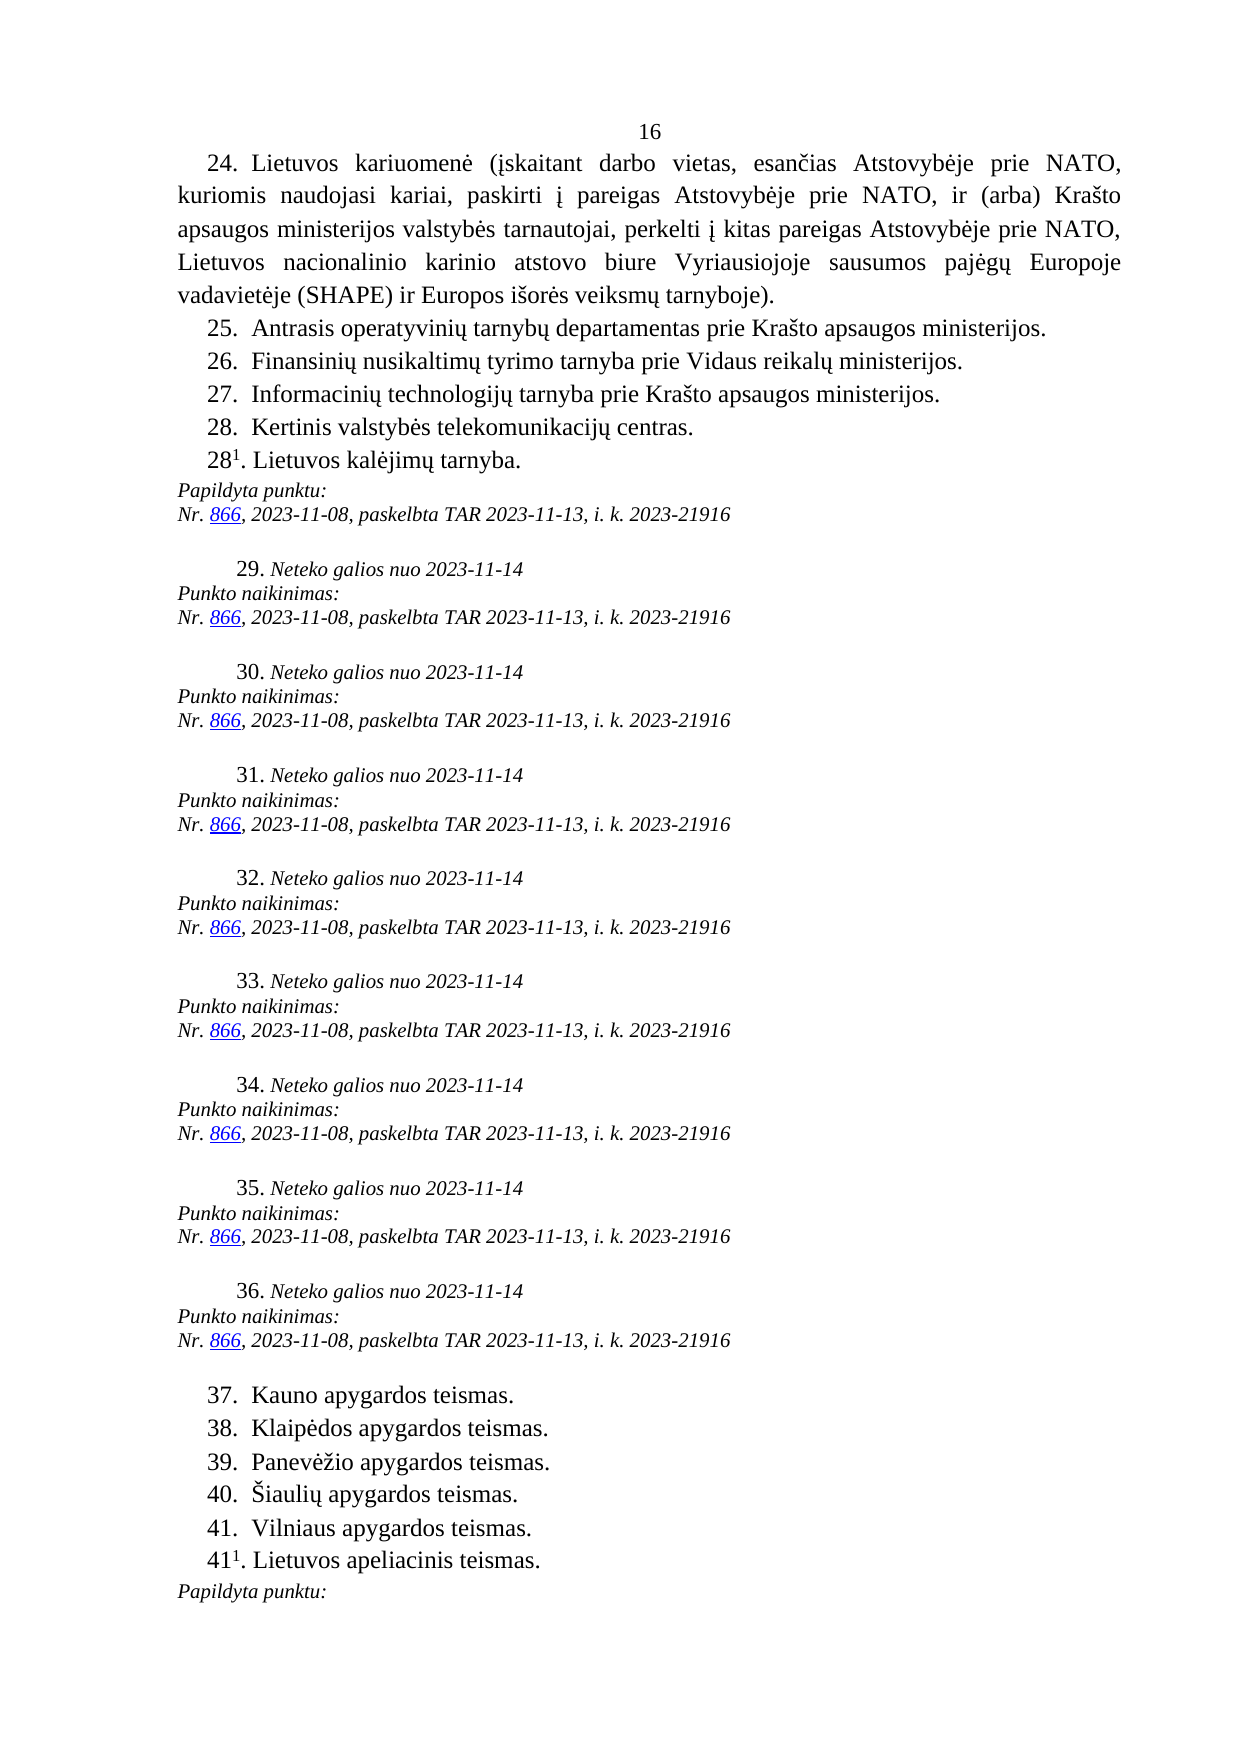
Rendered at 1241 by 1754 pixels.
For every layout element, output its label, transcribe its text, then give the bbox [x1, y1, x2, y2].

text 31. Neteko galios nuo 2023-11-14 [177, 761, 1122, 787]
text Punkto naikinimas: [177, 1097, 1122, 1121]
text Punkto naikinimas: [177, 684, 1122, 708]
text 25. Antrasis operatyvinių tarnybų departamentas prie Krašto apsaugos ministerijos. [177, 313, 1122, 341]
text Nr. 866, 2023-11-08, paskelbta TAR 2023-11-13, i. k. 2023-21916 [177, 1328, 1122, 1352]
text 41. Vilniaus apygardos teismas. [177, 1513, 1122, 1541]
text 28. Kertinis valstybės telekomunikacijų centras. [177, 412, 1122, 441]
text 32. Neteko galios nuo 2023-11-14 [177, 864, 1122, 891]
text 26. Finansinių nusikaltimų tyrimo tarnyba prie Vidaus reikalų ministerijos. [177, 346, 1122, 374]
text Papildyta punktu: [177, 478, 1122, 502]
text Nr. 866, 2023-11-08, paskelbta TAR 2023-11-13, i. k. 2023-21916 [177, 1121, 1122, 1145]
text Nr. 866, 2023-11-08, paskelbta TAR 2023-11-13, i. k. 2023-21916 [177, 605, 1122, 629]
text Nr. 866, 2023-11-08, paskelbta TAR 2023-11-13, i. k. 2023-21916 [177, 915, 1122, 939]
text 281. Lietuvos kalėjimų tarnyba. [177, 445, 1122, 473]
text 34. Neteko galios nuo 2023-11-14 [177, 1071, 1122, 1097]
text 40. Šiaulių apygardos teismas. [177, 1479, 1122, 1508]
text 38. Klaipėdos apygardos teismas. [177, 1413, 1122, 1442]
text Nr. 866, 2023-11-08, paskelbta TAR 2023-11-13, i. k. 2023-21916 [177, 1018, 1122, 1042]
text Punkto naikinimas: [177, 581, 1122, 605]
text 39. Panevėžio apygardos teismas. [177, 1447, 1122, 1475]
text Punkto naikinimas: [177, 787, 1122, 812]
text Punkto naikinimas: [177, 994, 1122, 1018]
text Nr. 866, 2023-11-08, paskelbta TAR 2023-11-13, i. k. 2023-21916 [177, 708, 1122, 732]
text 35. Neteko galios nuo 2023-11-14 [177, 1174, 1122, 1200]
text 33. Neteko galios nuo 2023-11-14 [177, 968, 1122, 994]
text 27. Informacinių technologijų tarnyba prie Krašto apsaugos ministerijos. [177, 379, 1122, 407]
text Papildyta punktu: [177, 1579, 1122, 1603]
text 37. Kauno apygardos teismas. [177, 1381, 1122, 1409]
text Nr. 866, 2023-11-08, paskelbta TAR 2023-11-13, i. k. 2023-21916 [177, 812, 1122, 836]
text 29. Neteko galios nuo 2023-11-14 [177, 555, 1122, 581]
text 36. Neteko galios nuo 2023-11-14 [177, 1277, 1122, 1304]
text Punkto naikinimas: [177, 1200, 1122, 1224]
text Nr. 866, 2023-11-08, paskelbta TAR 2023-11-13, i. k. 2023-21916 [177, 502, 1122, 526]
text 30. Neteko galios nuo 2023-11-14 [177, 658, 1122, 684]
text Punkto naikinimas: [177, 1304, 1122, 1328]
text Nr. 866, 2023-11-08, paskelbta TAR 2023-11-13, i. k. 2023-21916 [177, 1224, 1122, 1248]
text Punkto naikinimas: [177, 891, 1122, 915]
text 411. Lietuvos apeliacinis teismas. [177, 1546, 1122, 1574]
text 24. Lietuvos kariuomenė (įskaitant darbo vietas, esančias Atstovybėje prie NATO, kuriomis naudojasi kariai, paskirti į pareigas Atstovybėje prie NATO, ir (arba) Krašto apsaugos ministerijos valstybės tarnautojai, perkelti į kitas pareigas Atstovybėje prie NATO, Lietuvos nacionalinio karinio atstovo biure Vyriausiojoje sausumos pajėgų Europoje vadavietėje (SHAPE) ir Europos išorės veiksmų tarnyboje). [177, 148, 1122, 308]
